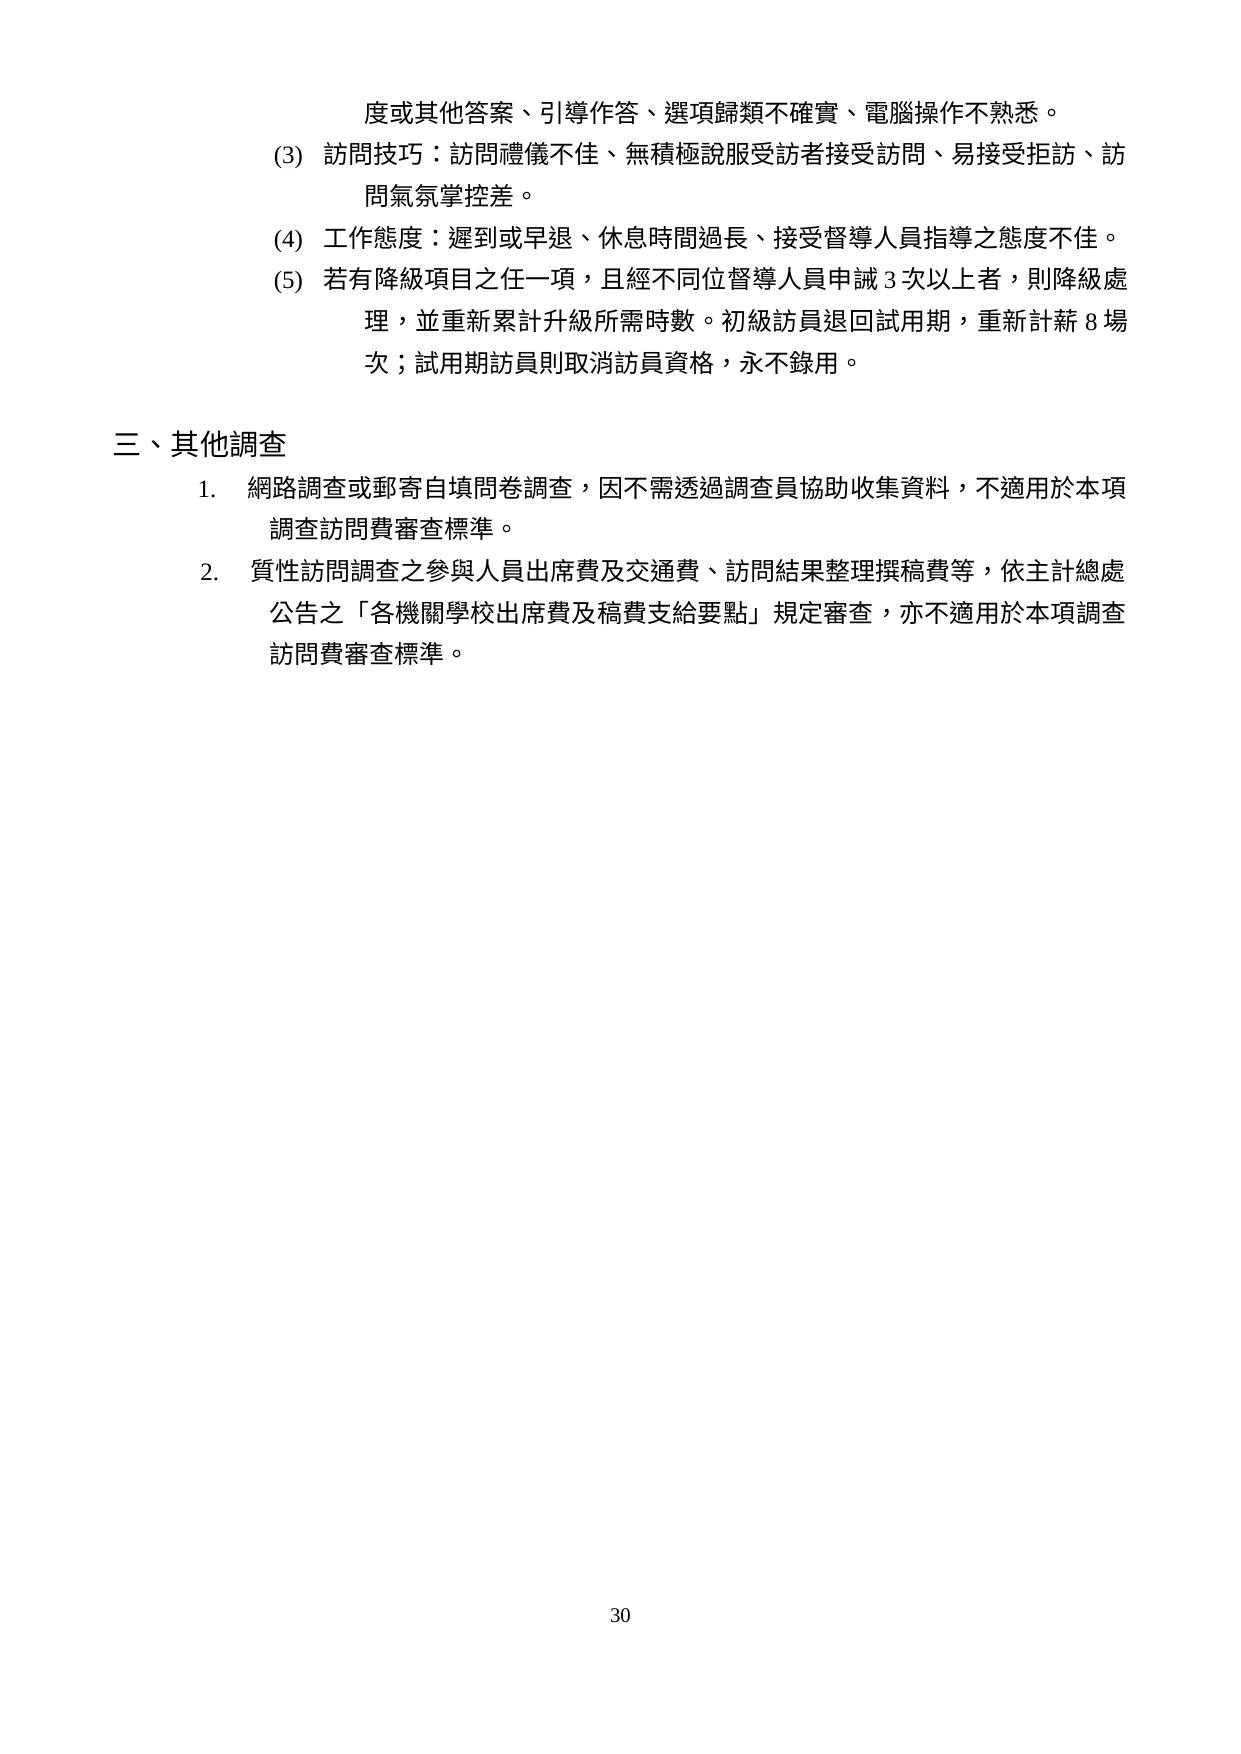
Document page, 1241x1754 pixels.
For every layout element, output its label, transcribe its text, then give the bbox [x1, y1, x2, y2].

list 網路調查或郵寄自填問卷調查，因不需透過調查員協助收集資料，不適用於本項調查訪問費審查標準。 [197, 464, 1128, 547]
list 工作態度：遲到或早退、休息時間過長、接受督導人員指導之態度不佳。 [273, 214, 1128, 255]
list 度或其他答案、引導作答、選項歸類不確實、電腦操作不熟悉。 [273, 89, 1128, 130]
list 訪問技巧：訪問禮儀不佳、無積極說服受訪者接受訪問、易接受拒訪、訪問氣氛掌控差。 [273, 130, 1128, 214]
text 三、其他調查 [112, 422, 1128, 464]
list 質性訪問調查之參與人員出席費及交通費、訪問結果整理撰稿費等，依主計總處公告之「各機關學校出席費及稿費支給要點」規定審查，亦不適用於本項調查訪問費審查標準。 [200, 547, 1128, 672]
list 若有降級項目之任一項，且經不同位督導人員申誡3次以上者，則降級處理，並重新累計升級所需時數。初級訪員退回試用期，重新計薪8場次；試用期訪員則取消訪員資格，永不錄用。 [273, 255, 1128, 380]
